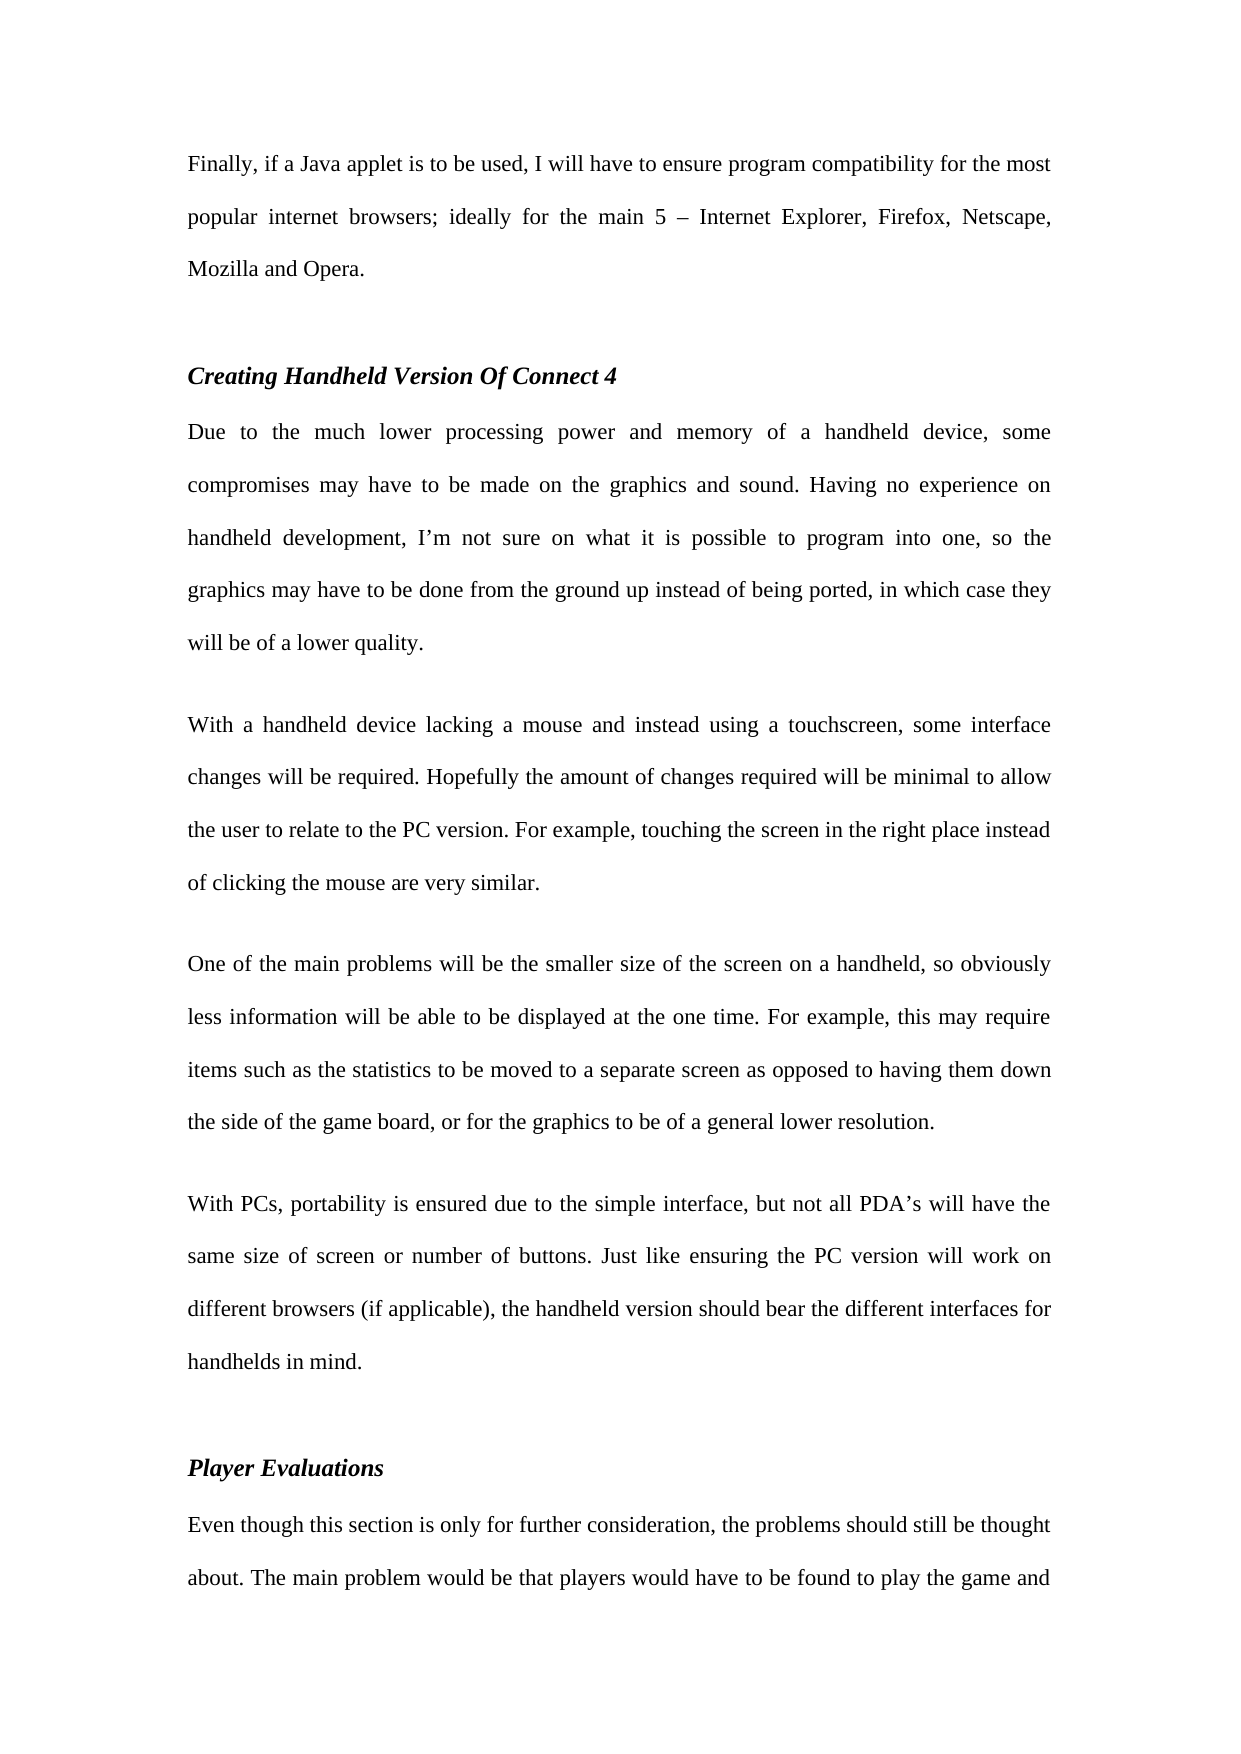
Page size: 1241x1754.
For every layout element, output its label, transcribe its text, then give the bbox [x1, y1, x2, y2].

text Even though this section is only for further consideration, the problems should still be thought about. The main problem would be that players would have to be found to play the game and [187, 1511, 1053, 1590]
text With a handheld device lacking a mouse and instead using a touchscreen, some interface changes will be required. Hopefully the amount of changes required will be minimal to allow the user to relate to the PC version. For example, touching the screen in the right place instead of clicking the mouse are very similar. [187, 711, 1053, 895]
text With PCs, portability is ensured due to the simple interface, but not all PDA’s will have the same size of screen or number of buttons. Just like ensuring the PC version will work on different browsers (if applicable), the handheld version should bear the different interfaces for handhelds in mind. [187, 1190, 1053, 1374]
text Finally, if a Java applet is to be used, I will have to ensure program compatibility for the most popular internet browsers; ideally for the main 5 – Internet Explorer, Firefox, Netscape, Mozilla and Opera. [187, 150, 1053, 282]
text One of the main problems will be the smaller size of the screen on a handheld, so obviously less information will be able to be displayed at the one time. For example, this may require items such as the statistics to be moved to a separate screen as opposed to having them down the side of the game board, or for the graphics to be of a general lower resolution. [187, 950, 1053, 1135]
subtitle Player Evaluations [187, 1453, 1053, 1482]
subtitle Creating Handheld Version Of Connect 4 [187, 361, 1053, 389]
text Due to the much lower processing power and memory of a handheld device, some compromises may have to be made on the graphics and sound. Having no experience on handheld development, I’m not sure on what it is possible to program into one, so the graphics may have to be done from the ground up instead of being ported, in which case they will be of a lower quality. [187, 418, 1053, 656]
